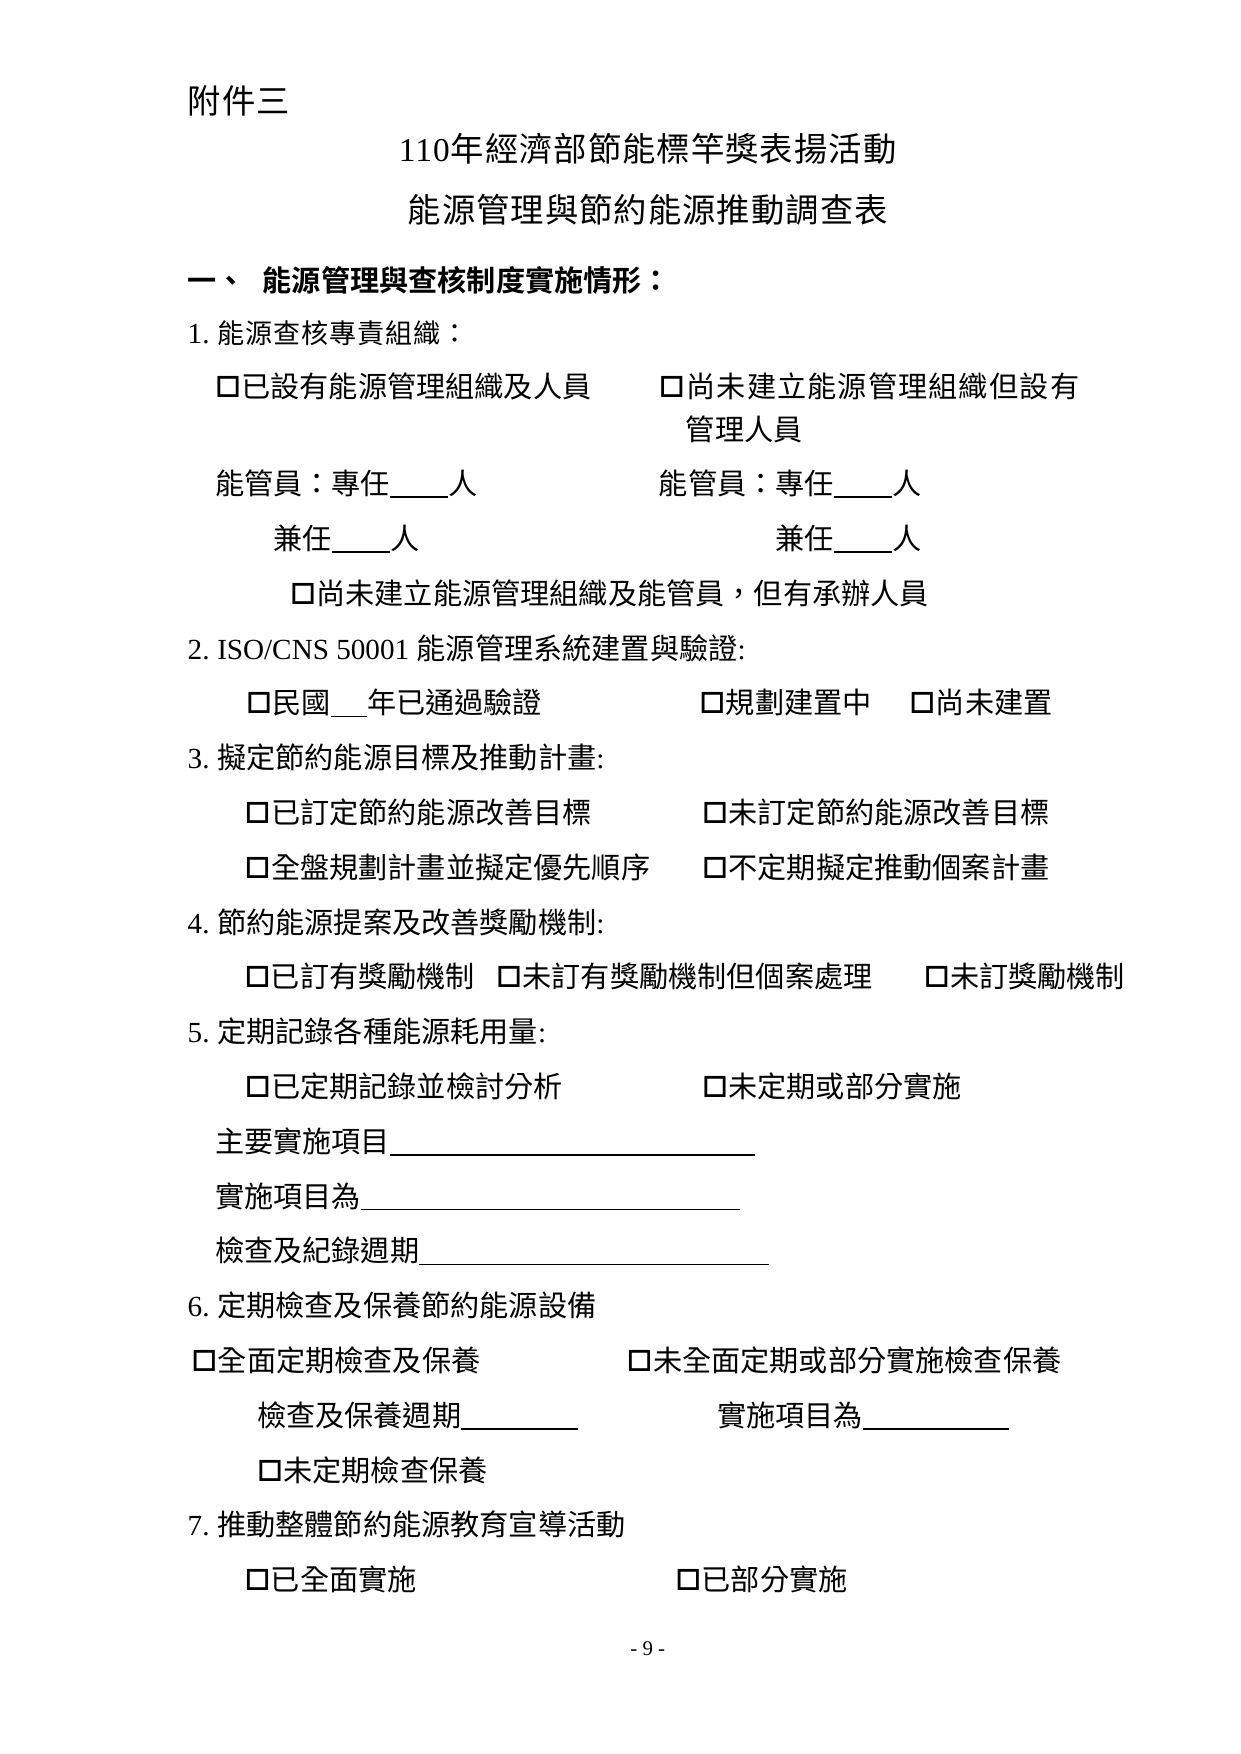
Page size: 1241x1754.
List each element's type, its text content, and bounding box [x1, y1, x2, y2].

list 能源管理與查核制度實施情形： [187, 257, 1107, 299]
list 擬定節約能源目標及推動計畫: [187, 735, 1107, 777]
list 定期檢查及保養節約能源設備 [187, 1283, 1107, 1325]
table_header [1083, 1325, 1124, 1380]
table_header 未定期或部分實施 [643, 1051, 975, 1106]
table_header 已訂有獎勵機制 [165, 941, 497, 996]
table_cell 檢查及保養週期 [171, 1380, 656, 1434]
text 能源管理與節約能源推動調查表 [187, 184, 1107, 232]
table_header 尚未建立能源管理組織但設有管理人員 [648, 351, 1091, 448]
table_header 已部分實施 [648, 1544, 1091, 1599]
table_header 未訂獎勵機制 [911, 941, 1129, 996]
table_header 規劃建置中 [701, 668, 897, 722]
table_header 已定期記錄並檢討分析 [167, 1051, 643, 1106]
table_cell 尚未建立能源管理組織及能管員，但有承辦人員 [204, 558, 1091, 613]
table_header 已訂定節約能源改善目標 [178, 777, 674, 832]
table_cell 未定期檢查保養 [171, 1435, 1124, 1489]
list 推動整體節約能源教育宣導活動 [187, 1502, 1107, 1544]
table_header [975, 1051, 1128, 1106]
table_header 未訂有獎勵機制但個案處理 [498, 941, 911, 996]
list ISO/CNS 50001 能源管理系統建置與驗證: [187, 625, 1107, 667]
table_header 已全面實施 [204, 1544, 648, 1599]
table_cell 主要實施項目 實施項目為 檢查及紀錄週期 [167, 1106, 1128, 1270]
table_header 尚未建置 [897, 668, 1082, 722]
table_header 未全面定期或部分實施檢查保養 [615, 1325, 1083, 1380]
table_header 已設有能源管理組織及人員 [204, 351, 647, 448]
table_cell 不定期擬定推動個案計畫 [674, 832, 1117, 887]
text 附件三 [187, 75, 1107, 123]
table_header 未訂定節約能源改善目標 [674, 777, 1117, 832]
table_cell 全盤規劃計畫並擬定優先順序 [178, 832, 674, 887]
table_cell 實施項目為 [656, 1380, 1124, 1434]
list 能源查核專責組織： [187, 312, 1107, 351]
table_cell 能管員：專任 人 兼任 人 [204, 448, 647, 558]
text 110年經濟部節能標竿獎表揚活動 [187, 123, 1107, 171]
table_cell 能管員：專任 人 兼任 人 [648, 448, 1091, 558]
list 定期記錄各種能源耗用量: [187, 1009, 1107, 1051]
list 節約能源提案及改善獎勵機制: [187, 899, 1107, 941]
table_header 全面定期檢查及保養 [171, 1325, 615, 1380]
table_header 民國 年已通過驗證 [213, 668, 701, 722]
